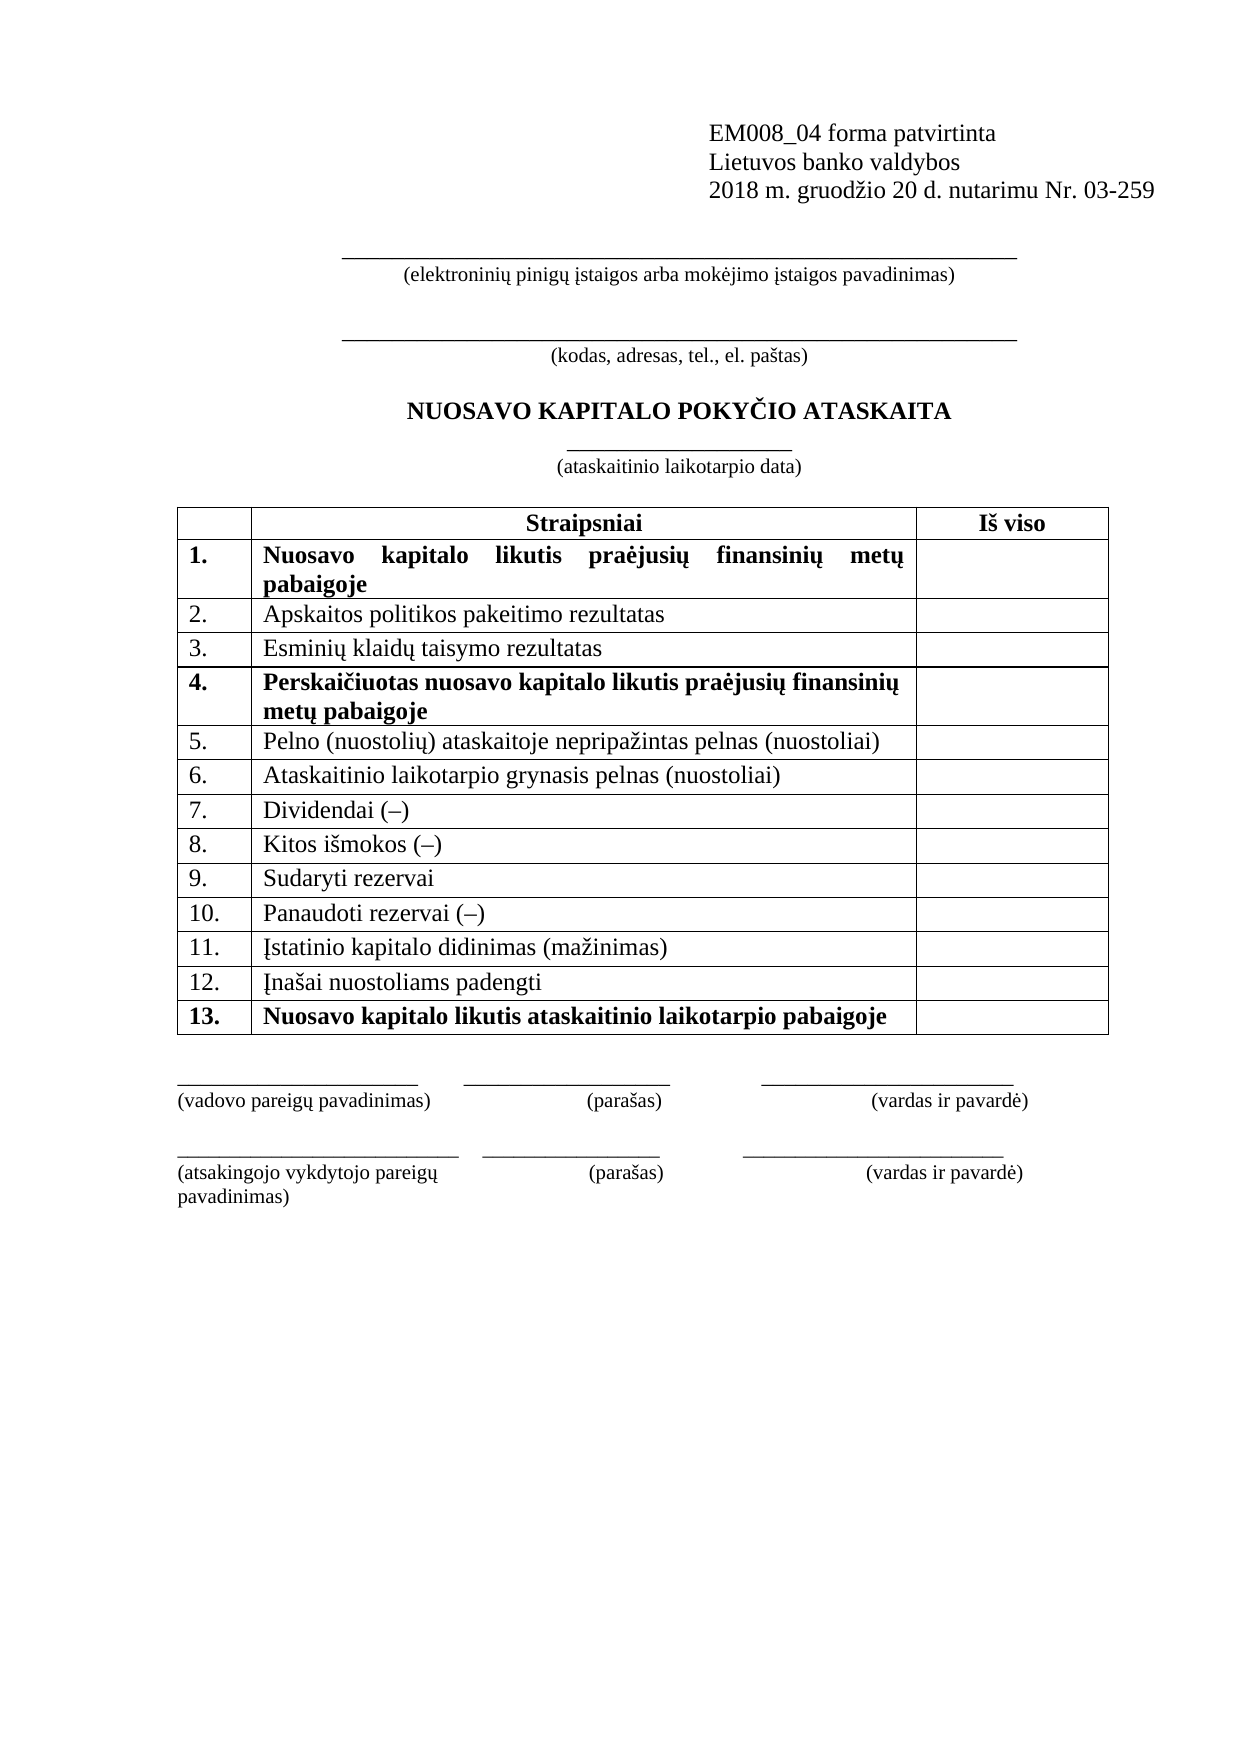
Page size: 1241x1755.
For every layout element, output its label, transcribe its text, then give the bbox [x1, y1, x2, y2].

table_cell [917, 760, 1108, 794]
table_cell [917, 633, 1108, 666]
table_cell 7. [178, 795, 251, 828]
text ___________________________ _________________ _________________________ [177, 1136, 1181, 1160]
table_cell [917, 898, 1108, 931]
table_header [178, 508, 251, 539]
table_cell 11. [178, 932, 251, 966]
table_cell Įnašai nuostoliams padengti [252, 967, 916, 1000]
text 2018 m. gruodžio 20 d. nutarimu Nr. 03-259 [709, 176, 1181, 204]
table_cell 13. [178, 1001, 251, 1034]
text (kodas, adresas, tel., el. paštas) [177, 343, 1181, 367]
text pavadinimas) [177, 1184, 1181, 1208]
table_cell [917, 795, 1108, 828]
table_cell Kitos išmokos (–) [252, 829, 916, 862]
table_cell 1. [178, 540, 251, 598]
table_cell [917, 864, 1108, 897]
table_cell Įstatinio kapitalo didinimas (mažinimas) [252, 932, 916, 966]
table_cell [917, 726, 1108, 759]
text __________________ [177, 425, 1181, 454]
table_cell Nuosavo kapitalo likutis praėjusių finansinių metų pabaigoje [252, 540, 916, 598]
table_cell [917, 540, 1108, 598]
table_cell Esminių klaidų taisymo rezultatas [252, 633, 916, 666]
table_cell [917, 599, 1108, 632]
table_header Straipsniai [252, 508, 916, 539]
text ______________________________________________________ [177, 233, 1181, 262]
table_header Iš viso [917, 508, 1108, 539]
table_cell 6. [178, 760, 251, 794]
table_cell Panaudoti rezervai (–) [252, 898, 916, 931]
text (ataskaitinio laikotarpio data) [177, 454, 1181, 478]
table_cell [917, 1001, 1108, 1034]
table_cell Nuosavo kapitalo likutis ataskaitinio laikotarpio pabaigoje [252, 1001, 916, 1034]
table_cell 4. [178, 668, 251, 725]
table_cell 3. [178, 633, 251, 666]
text (elektroninių pinigų įstaigos arba mokėjimo įstaigos pavadinimas) [177, 262, 1181, 286]
table_cell 10. [178, 898, 251, 931]
table_cell 9. [178, 864, 251, 897]
table_cell Ataskaitinio laikotarpio grynasis pelnas (nuostoliai) [252, 760, 916, 794]
text ______________________________________________________ [177, 315, 1181, 343]
table_cell Pelno (nuostolių) ataskaitoje nepripažintas pelnas (nuostoliai) [252, 726, 916, 759]
text Lietuvos banko valdybos [709, 147, 1181, 176]
text EM008_04 forma patvirtinta [709, 118, 1181, 147]
table_cell Sudaryti rezervai [252, 864, 916, 897]
text (atsakingojo vykdytojo pareigų (parašas) (vardas ir pavardė) [177, 1160, 1181, 1184]
table_cell [917, 932, 1108, 966]
table_cell [917, 967, 1108, 1000]
table_cell [917, 829, 1108, 862]
table_cell 2. [178, 599, 251, 632]
table_cell Perskaičiuotas nuosavo kapitalo likutis praėjusių finansinių metų pabaigoje [252, 668, 916, 725]
table_cell [917, 668, 1108, 725]
table_cell Apskaitos politikos pakeitimo rezultatas [252, 599, 916, 632]
text (vadovo pareigų pavadinimas) (parašas) (vardas ir pavardė) [177, 1088, 1181, 1112]
table_cell 12. [178, 967, 251, 1000]
table_cell 8. [178, 829, 251, 862]
table_cell 5. [178, 726, 251, 759]
text NUOSAVO KAPITALO POKYČIO ATASKAITA [177, 396, 1181, 425]
text _____________________ __________________ ______________________ [177, 1062, 1181, 1088]
table_cell Dividendai (–) [252, 795, 916, 828]
